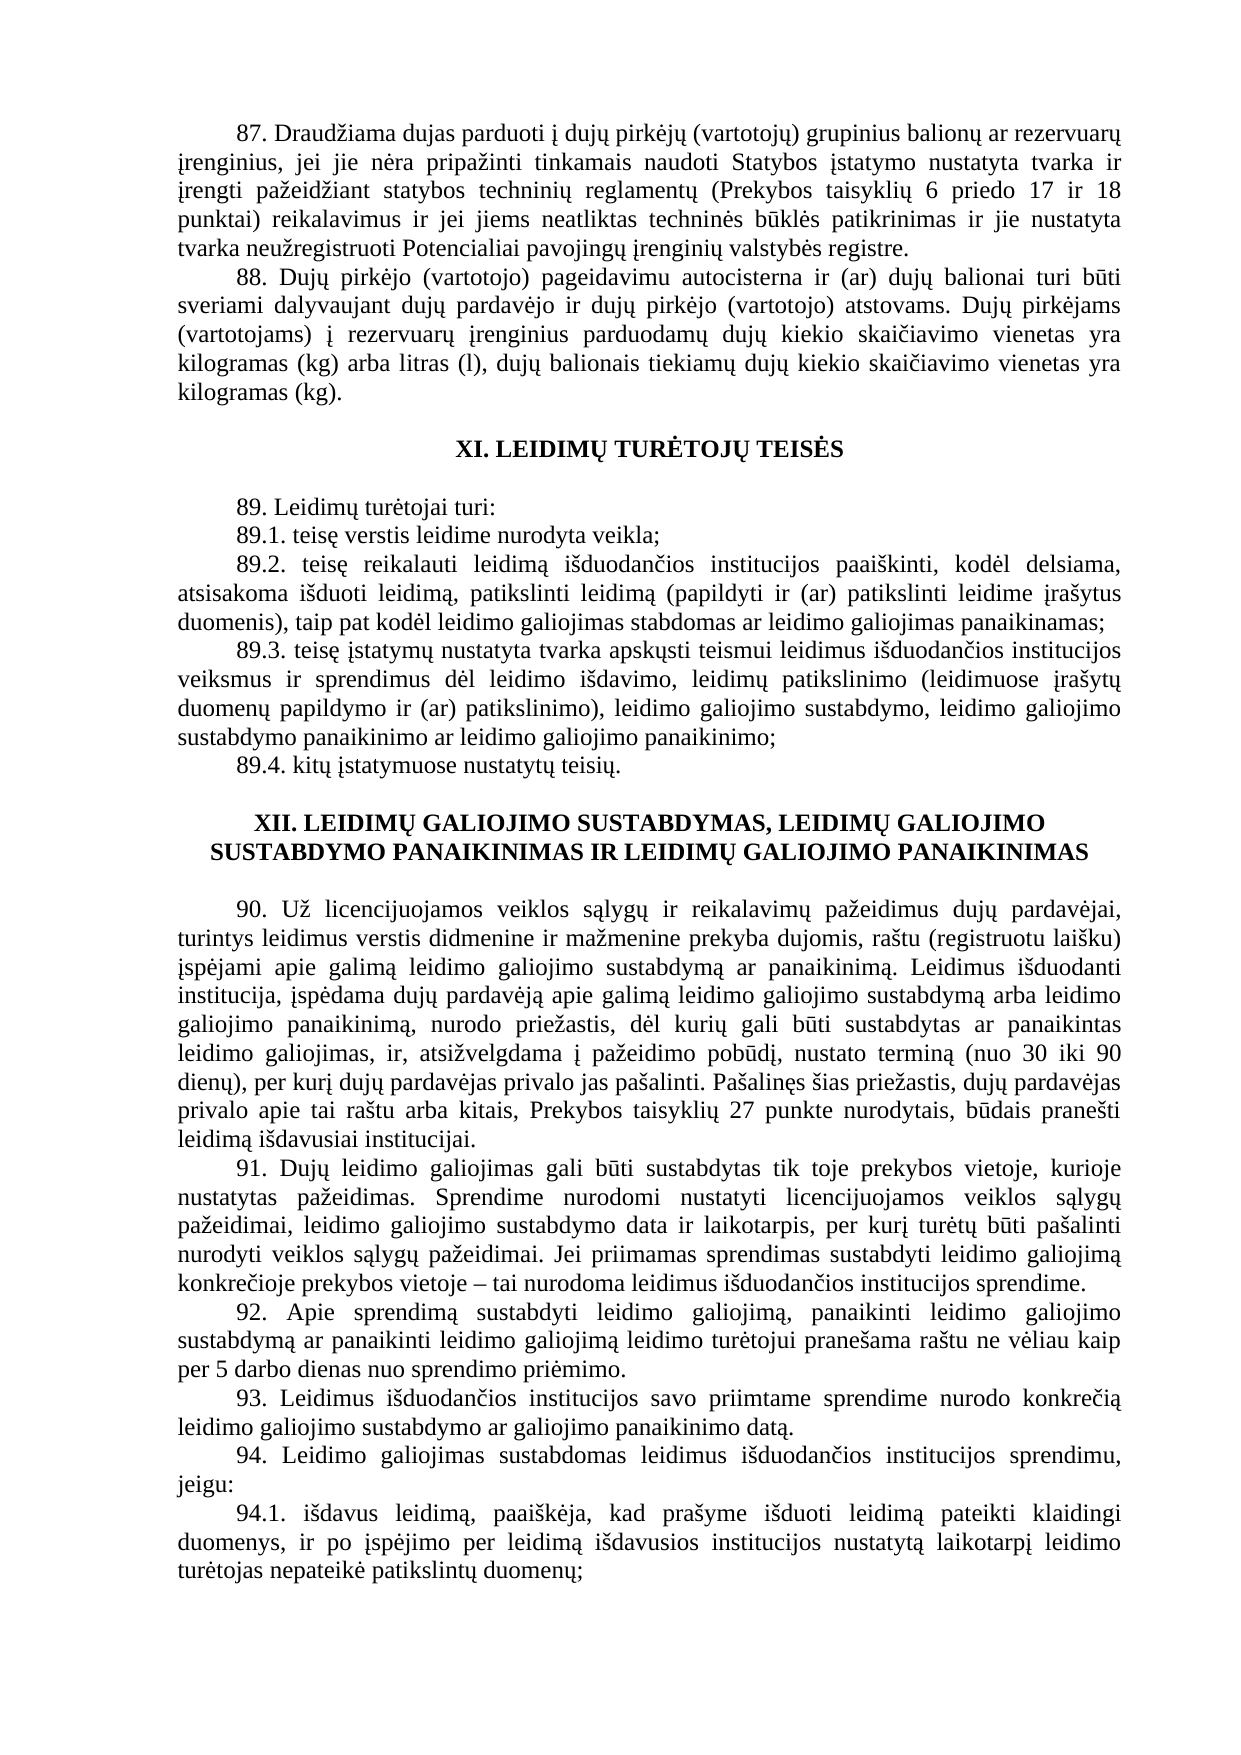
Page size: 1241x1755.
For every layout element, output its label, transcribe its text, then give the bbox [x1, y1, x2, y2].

text 94. Leidimo galiojimas sustabdomas leidimus išduodančios institucijos sprendimu, jeigu: [177, 1441, 1122, 1498]
text 88. Dujų pirkėjo (vartotojo) pageidavimu autocisterna ir (ar) dujų balionai turi būti sveriami dalyvaujant dujų pardavėjo ir dujų pirkėjo (vartotojo) atstovams. Dujų pirkėjams (vartotojams) į rezervuarų įrenginius parduodamų dujų kiekio skaičiavimo vienetas yra kilogramas (kg) arba litras (l), dujų balionais tiekiamų dujų kiekio skaičiavimo vienetas yra kilogramas (kg). [177, 262, 1122, 406]
text 89. Leidimų turėtojai turi: [177, 492, 1122, 521]
text 94.1. išdavus leidimą, paaiškėja, kad prašyme išduoti leidimą pateikti klaidingi duomenys, ir po įspėjimo per leidimą išdavusios institucijos nustatytą laikotarpį leidimo turėtojas nepateikė patikslintų duomenų; [177, 1498, 1122, 1584]
text 89.4. kitų įstatymuose nustatytų teisių. [177, 751, 1122, 779]
text 89.2. teisę reikalauti leidimą išduodančios institucijos paaiškinti, kodėl delsiama, atsisakoma išduoti leidimą, patikslinti leidimą (papildyti ir (ar) patikslinti leidime įrašytus duomenis), taip pat kodėl leidimo galiojimas stabdomas ar leidimo galiojimas panaikinamas; [177, 549, 1122, 636]
text 89.3. teisę įstatymų nustatyta tvarka apskųsti teismui leidimus išduodančios institucijos veiksmus ir sprendimus dėl leidimo išdavimo, leidimų patikslinimo (leidimuose įrašytų duomenų papildymo ir (ar) patikslinimo), leidimo galiojimo sustabdymo, leidimo galiojimo sustabdymo panaikinimo ar leidimo galiojimo panaikinimo; [177, 636, 1122, 751]
text 89.1. teisę verstis leidime nurodyta veikla; [177, 521, 1122, 549]
text 91. Dujų leidimo galiojimas gali būti sustabdytas tik toje prekybos vietoje, kurioje nustatytas pažeidimas. Sprendime nurodomi nustatyti licencijuojamos veiklos sąlygų pažeidimai, leidimo galiojimo sustabdymo data ir laikotarpis, per kurį turėtų būti pašalinti nurodyti veiklos sąlygų pažeidimai. Jei priimamas sprendimas sustabdyti leidimo galiojimą konkrečioje prekybos vietoje – tai nurodoma leidimus išduodančios institucijos sprendime. [177, 1153, 1122, 1297]
text 93. Leidimus išduodančios institucijos savo priimtame sprendime nurodo konkrečią leidimo galiojimo sustabdymo ar galiojimo panaikinimo datą. [177, 1383, 1122, 1441]
text 92. Apie sprendimą sustabdyti leidimo galiojimą, panaikinti leidimo galiojimo sustabdymą ar panaikinti leidimo galiojimą leidimo turėtojui pranešama raštu ne vėliau kaip per 5 darbo dienas nuo sprendimo priėmimo. [177, 1297, 1122, 1383]
text XII. LEIDIMŲ GALIOJIMO SUSTABDYMAS, LEIDIMŲ GALIOJIMO SUSTABDYMO PANAIKINIMAS IR LEIDIMŲ GALIOJIMO PANAIKINIMAS [177, 808, 1122, 866]
text 90. Už licencijuojamos veiklos sąlygų ir reikalavimų pažeidimus dujų pardavėjai, turintys leidimus verstis didmenine ir mažmenine prekyba dujomis, raštu (registruotu laišku) įspėjami apie galimą leidimo galiojimo sustabdymą ar panaikinimą. Leidimus išduodanti institucija, įspėdama dujų pardavėją apie galimą leidimo galiojimo sustabdymą arba leidimo galiojimo panaikinimą, nurodo priežastis, dėl kurių gali būti sustabdytas ar panaikintas leidimo galiojimas, ir, atsižvelgdama į pažeidimo pobūdį, nustato terminą (nuo 30 iki 90 dienų), per kurį dujų pardavėjas privalo jas pašalinti. Pašalinęs šias priežastis, dujų pardavėjas privalo apie tai raštu arba kitais, Prekybos taisyklių 27 punkte nurodytais, būdais pranešti leidimą išdavusiai institucijai. [177, 894, 1122, 1153]
text XI. LEIDIMŲ TURĖTOJŲ TEISĖS [177, 434, 1122, 463]
text 87. Draudžiama dujas parduoti į dujų pirkėjų (vartotojų) grupinius balionų ar rezervuarų įrenginius, jei jie nėra pripažinti tinkamais naudoti Statybos įstatymo nustatyta tvarka ir įrengti pažeidžiant statybos techninių reglamentų (Prekybos taisyklių 6 priedo 17 ir 18 punktai) reikalavimus ir jei jiems neatliktas techninės būklės patikrinimas ir jie nustatyta tvarka neužregistruoti Potencialiai pavojingų įrenginių valstybės registre. [177, 118, 1122, 262]
